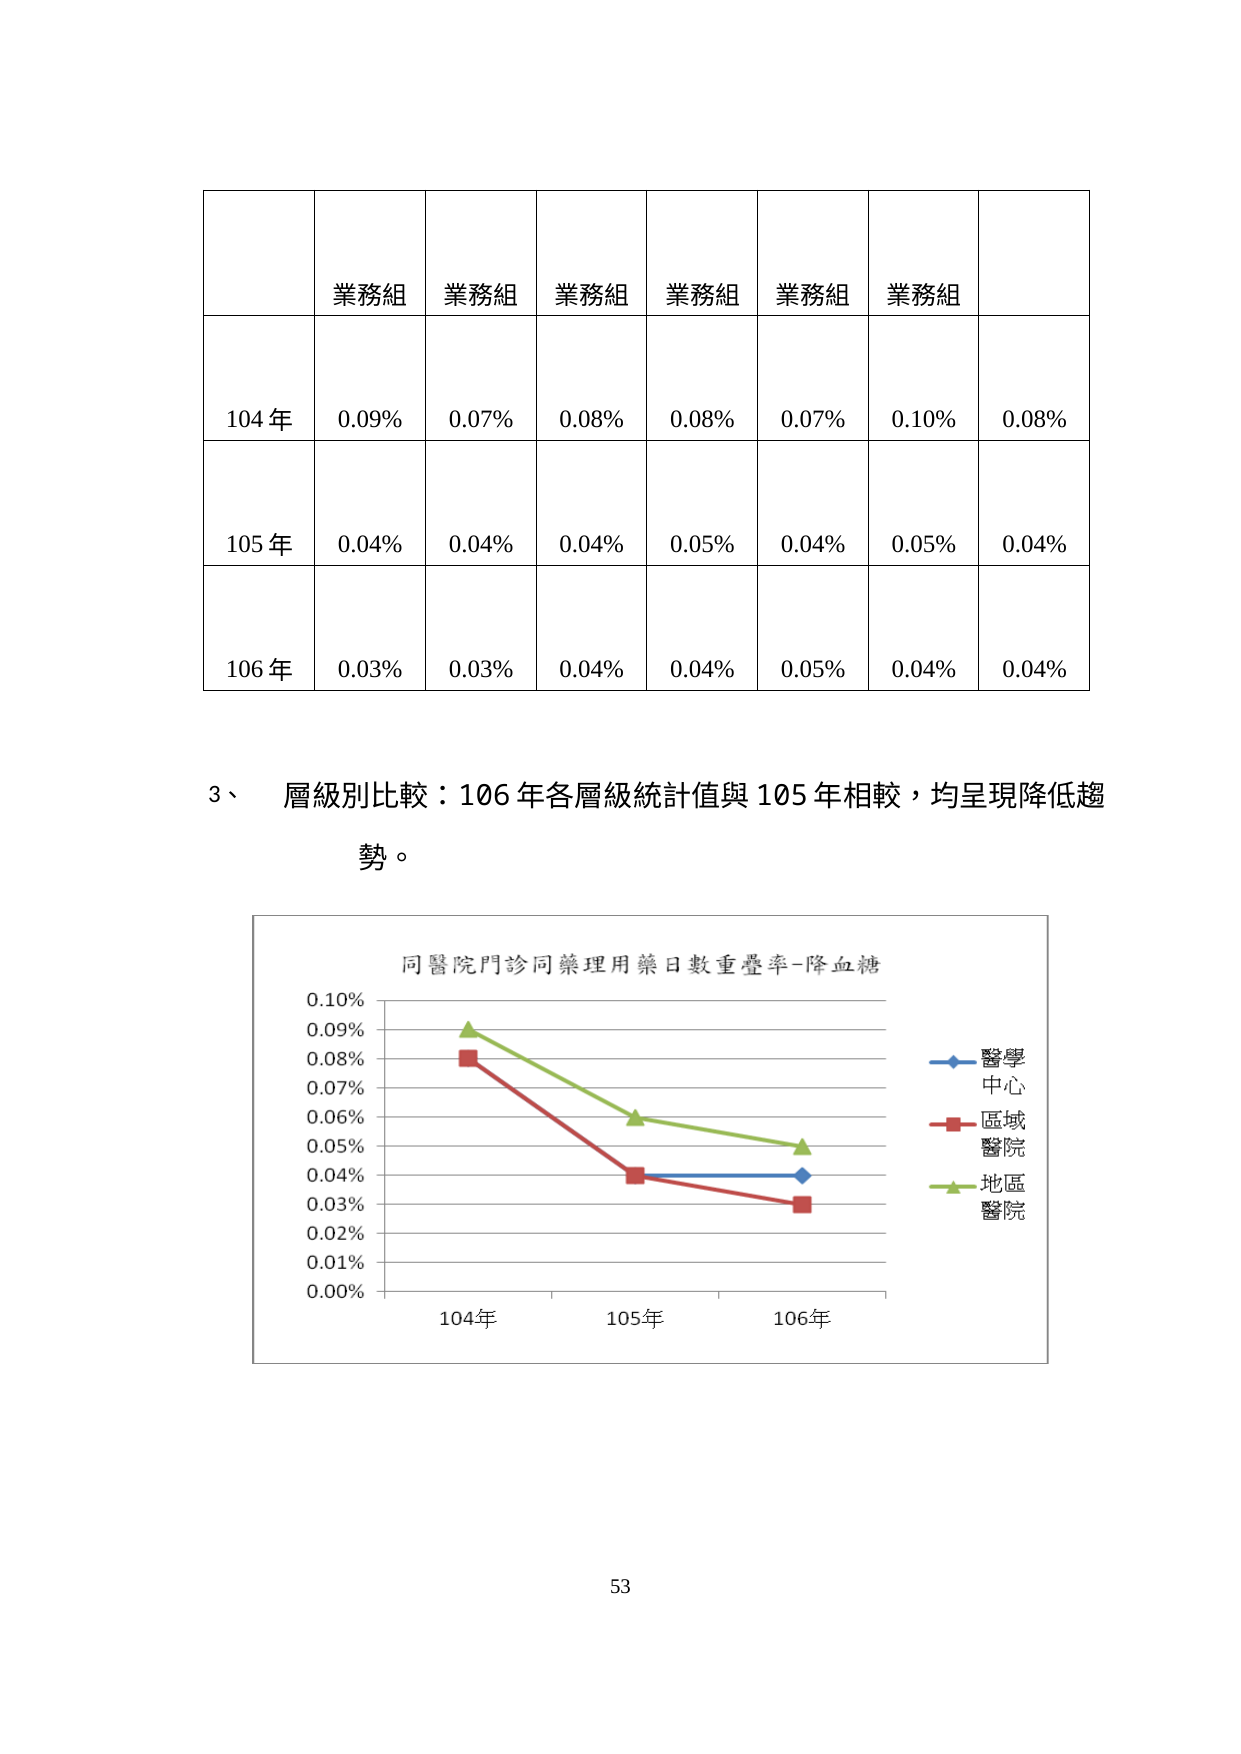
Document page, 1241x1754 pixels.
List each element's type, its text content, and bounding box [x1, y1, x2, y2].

table_cell 0.04% [537, 566, 646, 689]
table_cell 0.04% [426, 441, 536, 564]
table_cell 106年 [204, 566, 314, 689]
table_cell 0.09% [315, 316, 425, 439]
table_cell 0.04% [979, 441, 1089, 564]
table_cell 104年 [204, 316, 314, 439]
table_cell 0.08% [537, 316, 646, 439]
table_cell 0.03% [426, 566, 536, 689]
table_cell 0.04% [869, 566, 978, 689]
table_cell 0.04% [979, 566, 1089, 689]
table_cell 0.05% [758, 566, 868, 689]
table_header 業務組 [426, 191, 536, 314]
table_header 業務組 [869, 191, 978, 314]
table_header 業務組 [758, 191, 868, 314]
table_cell 0.03% [315, 566, 425, 689]
table_header 業務組 [537, 191, 646, 314]
table_cell 0.08% [979, 316, 1089, 439]
table_cell 0.07% [758, 316, 868, 439]
table_cell 0.05% [647, 441, 757, 564]
table_header 業務組 [315, 191, 425, 314]
table_header [204, 191, 314, 314]
table_cell 0.10% [869, 316, 978, 439]
table_cell 0.04% [315, 441, 425, 564]
table_header 業務組 [647, 191, 757, 314]
table_cell 0.04% [537, 441, 646, 564]
table_cell 0.04% [647, 566, 757, 689]
table_cell 105年 [204, 441, 314, 564]
table_cell 0.08% [647, 316, 757, 439]
table_cell 0.07% [426, 316, 536, 439]
table_cell 0.05% [869, 441, 978, 564]
table_cell 0.04% [758, 441, 868, 564]
table_header [979, 191, 1089, 314]
list 層級別比較：106年各層級統計值與105年相較，均呈現降低趨勢。 [208, 752, 1132, 877]
